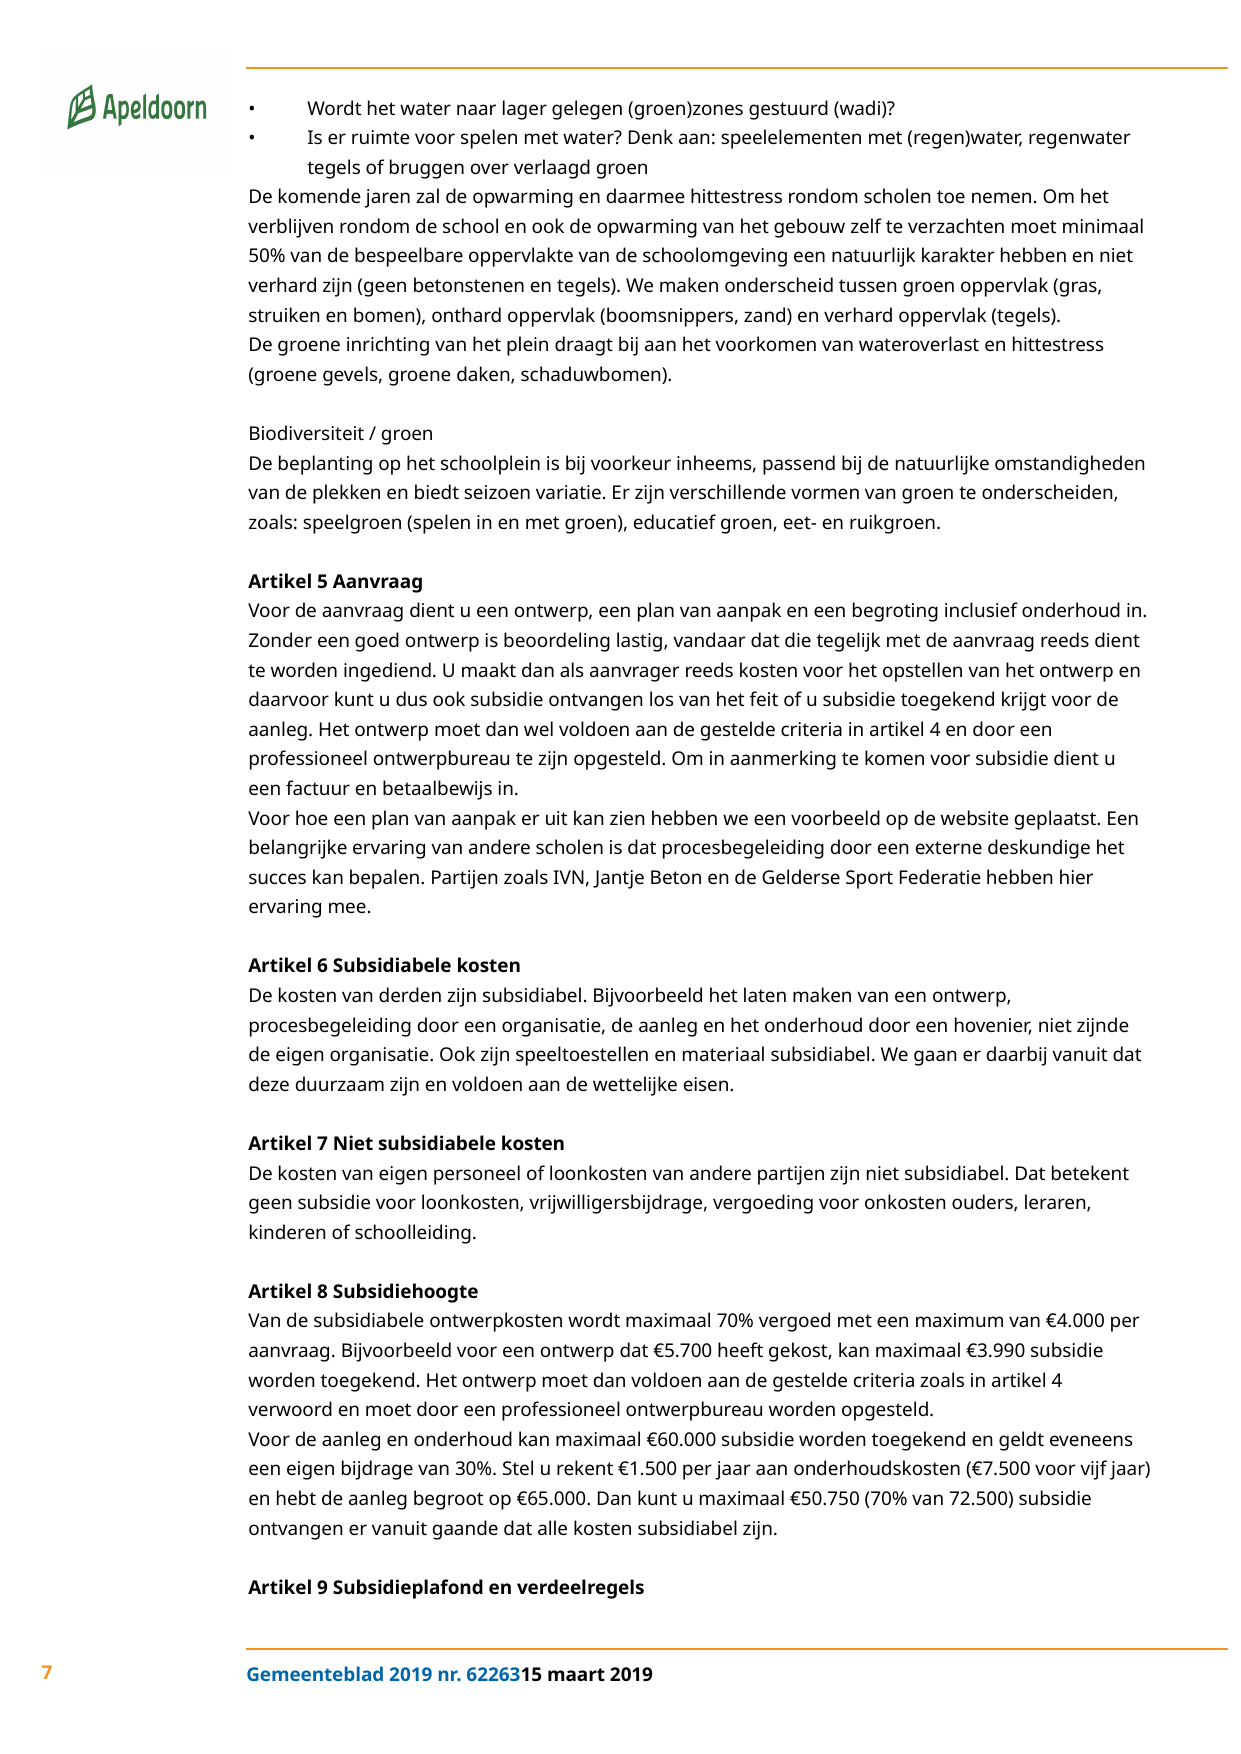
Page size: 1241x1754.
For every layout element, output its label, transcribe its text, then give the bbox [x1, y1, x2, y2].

text Voor de aanvraag dient u een ontwerp, een plan van aanpak en een begroting inclusief onderhoud in. Zonder een goed ontwerp is beoordeling lastig, vandaar dat die tegelijk met de aanvraag reeds dient te worden ingediend. U maakt dan als aanvrager reeds kosten voor het opstellen van het ontwerp en daarvoor kunt u dus ook subsidie ontvangen los van het feit of u subsidie toegekend krijgt voor de aanleg. Het ontwerp moet dan wel voldoen aan de gestelde criteria in artikel 4 en door een professioneel ontwerpbureau te zijn opgesteld. Om in aanmerking te komen voor subsidie dient u een factuur en betaalbewijs in. [248, 598, 1152, 801]
text De beplanting op het schoolplein is bij voorkeur inheems, passend bij de natuurlijke omstandigheden van de plekken en biedt seizoen variatie. Er zijn verschillende vormen van groen te onderscheiden, zoals: speelgroen (spelen in en met groen), educatief groen, eet- en ruikgroen. [248, 450, 1152, 535]
text Voor de aanleg en onderhoud kan maximaal €60.000 subsidie worden toegekend en geldt eveneens een eigen bijdrage van 30%. Stel u rekent €1.500 per jaar aan onderhoudskosten (€7.500 voor vijf jaar) en hebt de aanleg begroot op €65.000. Dan kunt u maximaal €50.750 (70% van 72.500) subsidie ontvangen er vanuit gaande dat alle kosten subsidiabel zijn. [248, 1426, 1152, 1541]
text Van de subsidiabele ontwerpkosten wordt maximaal 70% vergoed met een maximum van €4.000 per aanvraag. Bijvoorbeeld voor een ontwerp dat €5.700 heeft gekost, kan maximaal €3.990 subsidie worden toegekend. Het ontwerp moet dan voldoen aan de gestelde criteria zoals in artikel 4 verwoord en moet door een professioneel ontwerpbureau worden opgesteld. [248, 1308, 1152, 1422]
text Artikel 6 Subsidiabele kosten [248, 953, 1152, 978]
picture [41, 47, 231, 172]
text Voor hoe een plan van aanpak er uit kan zien hebben we een voorbeeld op de website geplaatst. Een belangrijke ervaring van andere scholen is dat procesbegeleiding door een externe deskundige het succes kan bepalen. Partijen zoals IVN, Jantje Beton en de Gelderse Sport Federatie hebben hier ervaring mee. [248, 805, 1152, 919]
text De kosten van eigen personeel of loonkosten van andere partijen zijn niet subsidiabel. Dat betekent geen subsidie voor loonkosten, vrijwilligersbijdrage, vergoeding voor onkosten ouders, leraren, kinderen of schoolleiding. [248, 1160, 1152, 1245]
text De kosten van derden zijn subsidiabel. Bijvoorbeeld het laten maken van een ontwerp, procesbegeleiding door een organisatie, de aanleg en het onderhoud door een hovenier, niet zijnde de eigen organisatie. Ook zijn speeltoestellen en materiaal subsidiabel. We gaan er daarbij vanuit dat deze duurzaam zijn en voldoen aan de wettelijke eisen. [248, 982, 1152, 1097]
text De groene inrichting van het plein draagt bij aan het voorkomen van wateroverlast en hittestress (groene gevels, groene daken, schaduwbomen). [248, 331, 1152, 387]
text Artikel 9 Subsidieplafond en verdeelregels [248, 1574, 1152, 1600]
text Artikel 5 Aanvraag [248, 568, 1152, 594]
list Is er ruimte voor spelen met water? Denk aan: speelelementen met (regen)water, regenwater tegels of bruggen over verlaagd groen [248, 124, 1152, 180]
text De komende jaren zal de opwarming en daarmee hittestress rondom scholen toe nemen. Om het verblijven rondom de school en ook de opwarming van het gebouw zelf te verzachten moet minimaal 50% van de bespeelbare oppervlakte van de schoolomgeving een natuurlijk karakter hebben en niet verhard zijn (geen betonstenen en tegels). We maken onderscheid tussen groen oppervlak (gras, struiken en bomen), onthard oppervlak (boomsnippers, zand) en verhard oppervlak (tegels). [248, 183, 1152, 328]
list Wordt het water naar lager gelegen (groen)zones gestuurd (wadi)? [248, 95, 1152, 121]
text Artikel 7 Niet subsidiabele kosten [248, 1130, 1152, 1156]
text Artikel 8 Subsidiehoogte [248, 1278, 1152, 1304]
text Biodiversiteit / groen [248, 420, 1152, 446]
